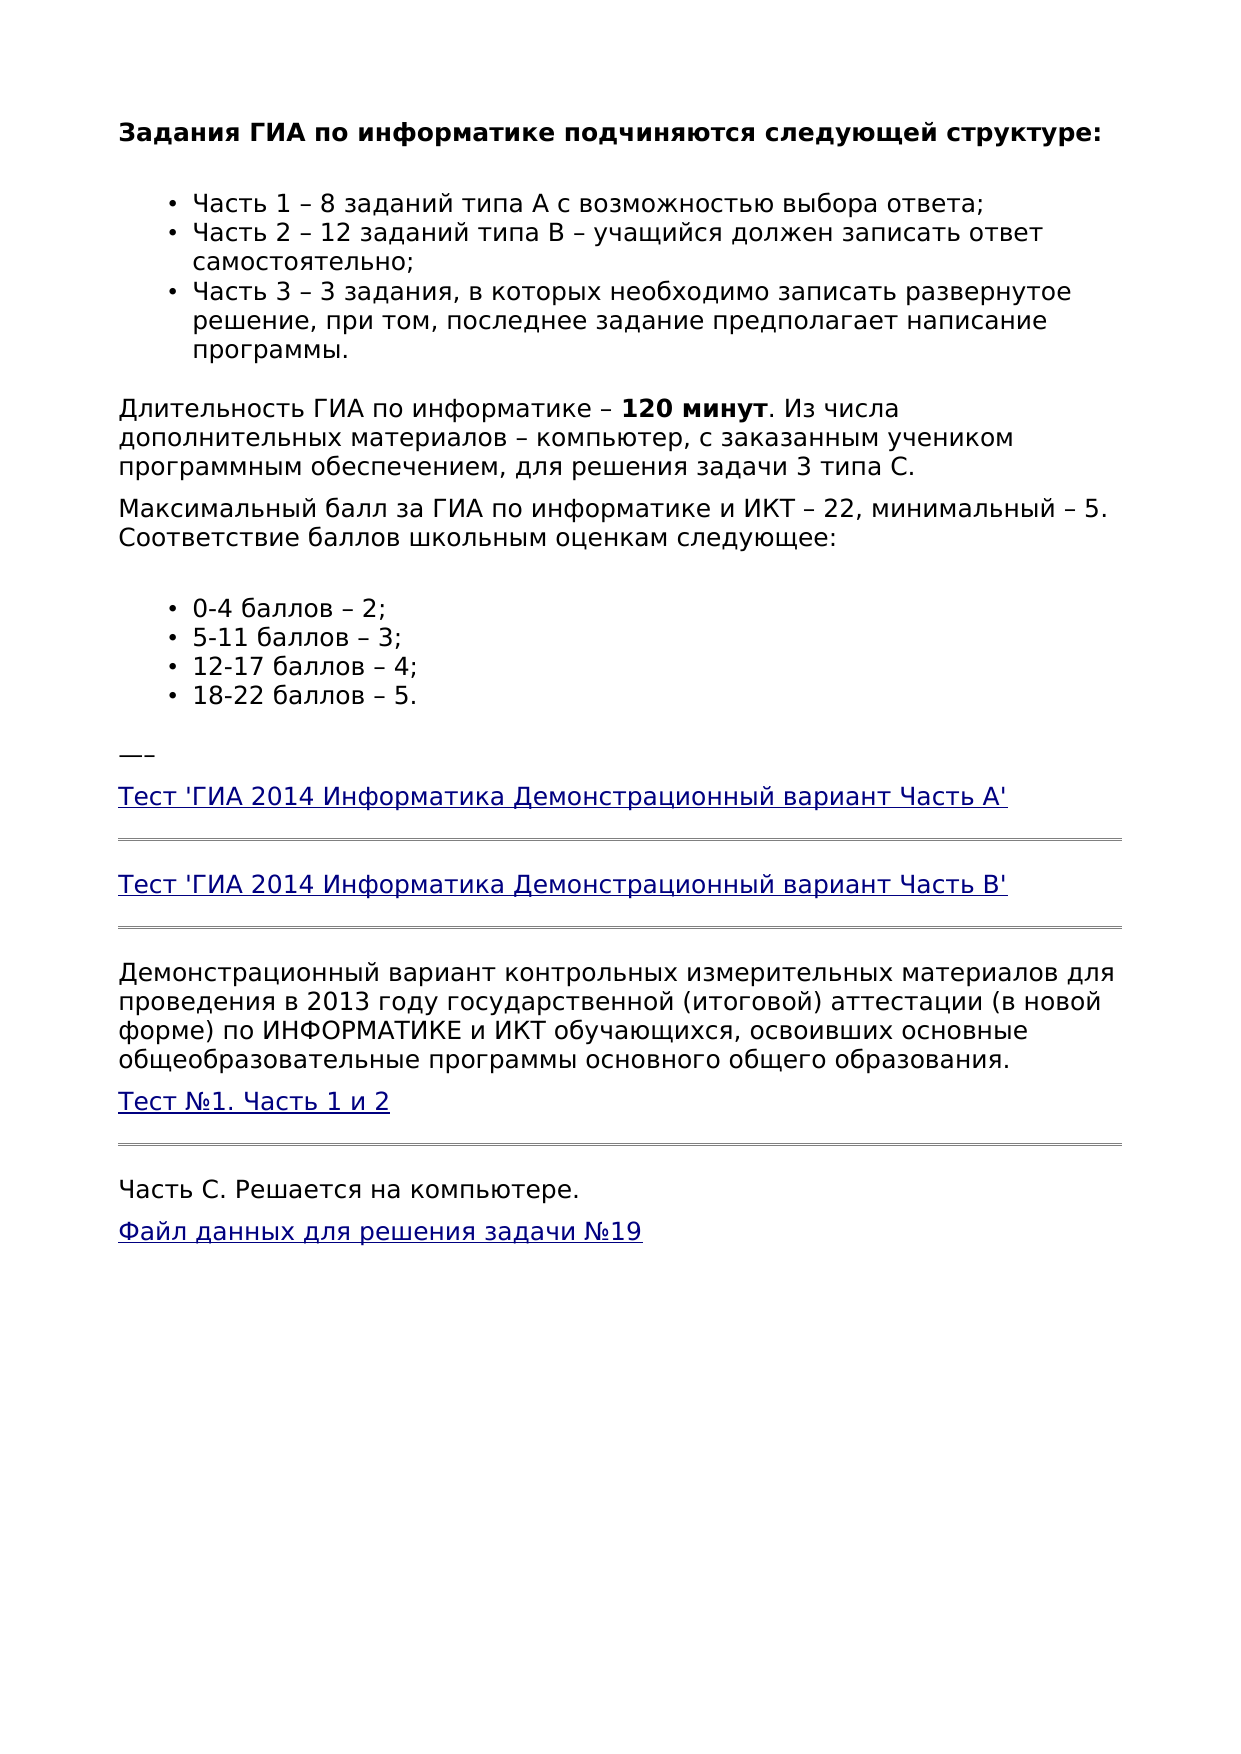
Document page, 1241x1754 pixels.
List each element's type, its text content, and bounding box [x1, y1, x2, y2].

text Задания ГИА по информатике подчиняются следующей структуре: [118, 118, 1122, 147]
text Часть С. Решается на компьютере. [118, 1175, 1122, 1204]
text Максимальный балл за ГИА по информатике и ИКТ – 22, минимальный – 5. Соответствие баллов школьным оценкам следующее: [118, 494, 1122, 552]
list 12-17 баллов – 4; [177, 652, 1122, 682]
text Тест 'ГИА 2014 Информатика Демонстрационный вариант Часть A' [118, 782, 1122, 811]
text Файл данных для решения задачи №19 [118, 1217, 1122, 1246]
text Длительность ГИА по информатике – 120 минут. Из числа дополнительных материалов – компьютер, с заказанным учеником программным обеспечением, для решения задачи 3 типа С. [118, 394, 1122, 481]
text Демонстрационный вариант контрольных измерительных материалов для проведения в 2013 году государственной (итоговой) аттестации (в новой форме) по ИНФОРМАТИКЕ и ИКТ обучающихся, освоивших основные общеобразовательные программы основного общего образования. [118, 958, 1122, 1074]
list Часть 3 – 3 задания, в которых необходимо записать развернутое решение, при том, последнее задание предполагает написание программы. [177, 277, 1122, 364]
list Часть 1 – 8 заданий типа А с возможностью выбора ответа; [177, 189, 1122, 218]
list 18-22 баллов – 5. [177, 682, 1122, 711]
list 5-11 баллов – 3; [177, 623, 1122, 652]
list 0-4 баллов – 2; [177, 594, 1122, 623]
text —– [118, 740, 1122, 769]
text Тест 'ГИА 2014 Информатика Демонстрационный вариант Часть B' [118, 870, 1122, 899]
text Тест №1. Часть 1 и 2 [118, 1087, 1122, 1116]
list Часть 2 – 12 заданий типа В – учащийся должен записать ответ самостоятельно; [177, 218, 1122, 277]
